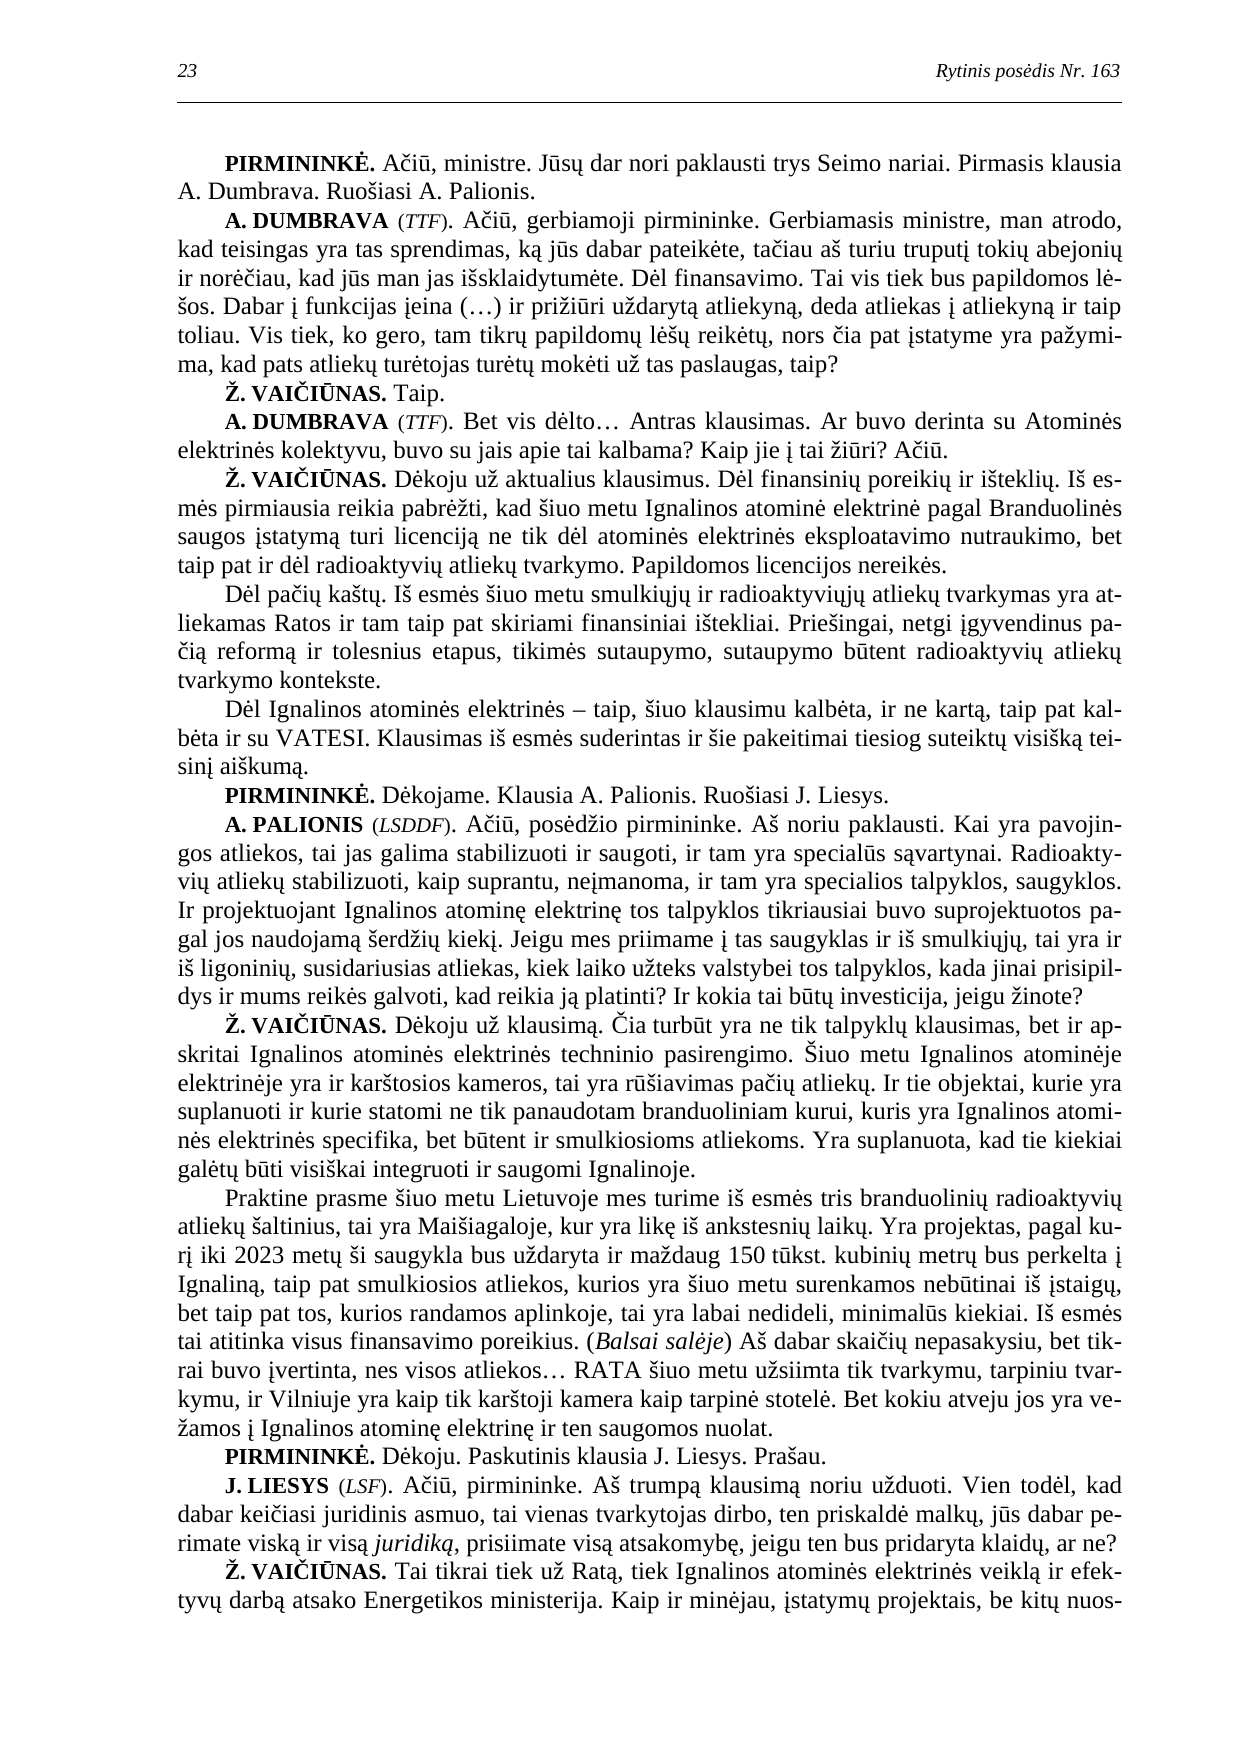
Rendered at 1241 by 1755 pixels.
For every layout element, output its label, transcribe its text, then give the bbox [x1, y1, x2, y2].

text Ž. VAIČIŪNAS. Taip. [177, 378, 1122, 406]
text A. DUMBRAVA (TTF). Bet vis dėl­to… Ant­ras klau­si­mas. Ar bu­vo de­rin­ta su Ato­mi­nės elek­tri­nės ko­lek­ty­vu, bu­vo su jais apie tai kal­ba­ma? Kaip jie į tai žiū­ri? Ačiū. [177, 406, 1122, 464]
text Dėl pa­čių kaš­tų. Iš es­mės šiuo me­tu smul­kių­jų ir ra­dio­ak­ty­vių­jų at­lie­kų tvar­ky­mas yra at­lie­ka­mas Ratos ir tam taip pat ski­ria­mi fi­nan­si­niai iš­tek­liai. Prie­šin­gai, net­gi įgy­ven­di­nus pa­čią re­for­mą ir to­les­nius eta­pus, ti­ki­mės su­tau­py­mo, su­tau­py­mo bū­tent ra­dio­ak­ty­vių at­lie­kų tvar­ky­mo kon­teks­te. [177, 579, 1122, 694]
text Ž. VAIČIŪNAS. Dė­ko­ju už ak­tu­a­lius klau­si­mus. Dėl fi­nan­si­nių po­rei­kių ir iš­tek­lių. Iš es­mės pir­miau­sia rei­kia pa­brėž­ti, kad šiuo me­tu Ig­na­li­nos ato­mi­nė elek­tri­nė pa­gal Bran­duo­li­nės sau­gos įsta­ty­mą tu­ri li­cen­ci­ją ne tik dėl ato­mi­nės elek­tri­nės eks­plo­a­ta­vi­mo nu­trau­ki­mo, bet taip pat ir dėl ra­dio­ak­ty­vių at­lie­kų tvar­ky­mo. Pa­pil­do­mos li­cen­ci­jos ne­rei­kės. [177, 464, 1122, 579]
text J. LIESYS (LSF). Ačiū, pir­mi­nin­ke. Aš trum­pą klau­si­mą no­riu už­duo­ti. Vien to­dėl, kad da­bar kei­čia­si ju­ri­di­nis as­muo, tai vie­nas tvar­ky­to­jas dir­bo, ten pri­skal­dė mal­kų, jūs da­bar pe­ri­ma­te vis­ką ir vi­są ju­ri­di­ką, pri­si­i­ma­te vi­są at­sa­ko­my­bę, jei­gu ten bus pri­da­ry­ta klai­dų, ar ne? [177, 1470, 1122, 1556]
text A. PALIONIS (LSDDF). Ačiū, po­sė­džio pir­mi­nin­ke. Aš no­riu pa­klaus­ti. Kai yra pa­vo­jin­gos at­lie­kos, tai jas ga­li­ma sta­bi­li­zuo­ti ir sau­go­ti, ir tam yra spe­cia­lūs są­var­ty­nai. Ra­dio­ak­ty­vių at­lie­kų sta­bi­li­zuo­ti, kaip su­pran­tu, ne­įma­no­ma, ir tam yra spe­cia­lios tal­pyk­los, sau­gyk­los. Ir pro­jek­tuo­jant Ig­na­li­nos ato­mi­nę elek­tri­nę tos tal­pyk­los tik­riau­siai bu­vo su­pro­jek­tuo­tos pa­gal jos nau­do­ja­mą šer­džių kie­kį. Jei­gu mes pri­ima­me į tas sau­gyk­las ir iš smul­kių­jų, tai yra ir iš li­go­ni­nių, su­si­da­riu­sias at­lie­kas, kiek lai­ko už­teks vals­ty­bei tos tal­pyk­los, ka­da ji­nai pri­si­pil­dys ir mums rei­kės gal­vo­ti, kad rei­kia ją pla­tin­ti? Ir ko­kia tai bū­tų in­ves­ti­ci­ja, jei­gu ži­no­te? [177, 809, 1122, 1010]
text PIRMININKĖ. Ačiū, mi­nist­re. Jū­sų dar no­ri pa­klaus­ti trys Sei­mo na­riai. Pir­ma­sis klau­sia A. Dumb­ra­va. Ruo­šia­si A. Pa­lio­nis. [177, 148, 1122, 205]
text Prak­ti­ne pras­me šiuo me­tu Lie­tu­vo­je mes tu­ri­me iš es­mės tris bran­duo­li­nių ra­dio­ak­ty­vių at­lie­kų šal­ti­nius, tai yra Mai­šia­ga­lo­je, kur yra li­kę iš anks­tes­nių lai­kų. Yra pro­jek­tas, pa­gal ku­rį iki 2023 me­tų ši sau­gyk­la bus už­da­ry­ta ir maž­daug 150 tūkst. ku­bi­nių met­rų bus per­kel­ta į Ig­na­li­ną, taip pat smul­kio­sios at­lie­kos, ku­rios yra šiuo me­tu su­ren­ka­mos ne­bū­ti­nai iš įstai­gų, bet taip pat tos, ku­rios ran­da­mos ap­lin­ko­je, tai yra la­bai ne­di­de­li, mi­ni­ma­lūs kie­kiai. Iš es­mės tai ati­tin­ka vi­sus fi­nan­sa­vi­mo po­rei­kius. (Bal­sai sa­lė­je) Aš da­bar skai­čių ne­pa­sa­ky­siu, bet tik­rai bu­vo įver­tin­ta, nes vi­sos at­lie­kos… RATA šiuo me­tu už­si­im­ta tik tvar­ky­mu, tar­pi­niu tvar­ky­mu, ir Vil­niu­je yra kaip tik karš­to­ji ka­me­ra kaip tar­pi­nė sto­te­lė. Bet ko­kiu at­ve­ju jos yra ve­ža­mos į Ig­na­li­nos ato­mi­nę elek­tri­nę ir ten sau­go­mos nuo­lat. [177, 1183, 1122, 1441]
text PIRMININKĖ. Dė­ko­ju. Pas­ku­ti­nis klau­sia J. Lie­sys. Pra­šau. [177, 1441, 1122, 1470]
text Ž. VAIČIŪNAS. Dė­ko­ju už klau­si­mą. Čia tur­būt yra ne tik tal­pyk­lų klau­si­mas, bet ir ap­skri­tai Ig­na­li­nos ato­mi­nės elek­tri­nės tech­ni­nio pa­si­ren­gi­mo. Šiuo me­tu Ig­na­li­nos ato­mi­nė­je elek­tri­nė­je yra ir karš­to­sios ka­me­ros, tai yra rū­šia­vi­mas pa­čių at­lie­kų. Ir tie ob­jek­tai, ku­rie yra su­pla­nuo­ti ir ku­rie sta­to­mi ne tik pa­nau­do­tam bran­duo­li­niam ku­rui, ku­ris yra Ig­na­li­nos ato­mi­nės elek­tri­nės spe­ci­fi­ka, bet bū­tent ir smul­kio­sioms at­lie­koms. Yra su­pla­nuo­ta, kad tie kie­kiai ga­lė­tų bū­ti vi­siš­kai in­teg­ruo­ti ir sau­go­mi Ig­na­li­no­je. [177, 1010, 1122, 1183]
text Dėl Ig­na­li­nos ato­mi­nės elek­tri­nės – taip, šiuo klau­si­mu kal­bė­ta, ir ne kar­tą, taip pat kal­bė­ta ir su VATESI. Klau­si­mas iš es­mės su­de­rin­tas ir šie pa­kei­ti­mai tie­siog su­teik­tų vi­siš­ką tei­si­nį aiš­ku­mą. [177, 694, 1122, 780]
text A. DUMBRAVA (TTF). Ačiū, ger­bia­mo­ji pir­mi­nin­ke. Ger­bia­ma­sis mi­nist­re, man at­ro­do, kad tei­sin­gas yra tas spren­di­mas, ką jūs da­bar pa­tei­kė­te, ta­čiau aš tu­riu tru­pu­tį to­kių abe­jo­nių ir no­rė­čiau, kad jūs man jas iš­sklai­dy­tu­mė­te. Dėl fi­nan­sa­vi­mo. Tai vis tiek bus pa­pil­do­mos lė­šos. Da­bar į funk­ci­jas įei­na (…) ir pri­žiū­ri už­da­ry­tą at­lie­ky­ną, de­da at­lie­kas į at­lie­ky­ną ir taip to­liau. Vis tiek, ko ge­ro, tam tik­rų pa­pil­do­mų lė­šų rei­kė­tų, nors čia pat įsta­ty­me yra pa­žy­mi­ma, kad pats at­lie­kų tu­rė­to­jas tu­rė­tų mo­kė­ti už tas pa­slau­gas, taip? [177, 205, 1122, 378]
text Ž. VAIČIŪNAS. Tai tik­rai tiek už Ratą, tiek Ig­na­li­nos ato­mi­nės elek­tri­nės veik­lą ir efek­ty­vų dar­bą at­sa­ko Ener­ge­ti­kos mi­nis­te­ri­ja. Kaip ir mi­nė­jau, įsta­ty­mų pro­jek­tais, be ki­tų nuo­s­ [177, 1556, 1122, 1614]
text PIRMININKĖ. Dė­ko­ja­me. Klau­sia A. Pa­lio­nis. Ruo­šia­si J. Lie­sys. [177, 780, 1122, 809]
